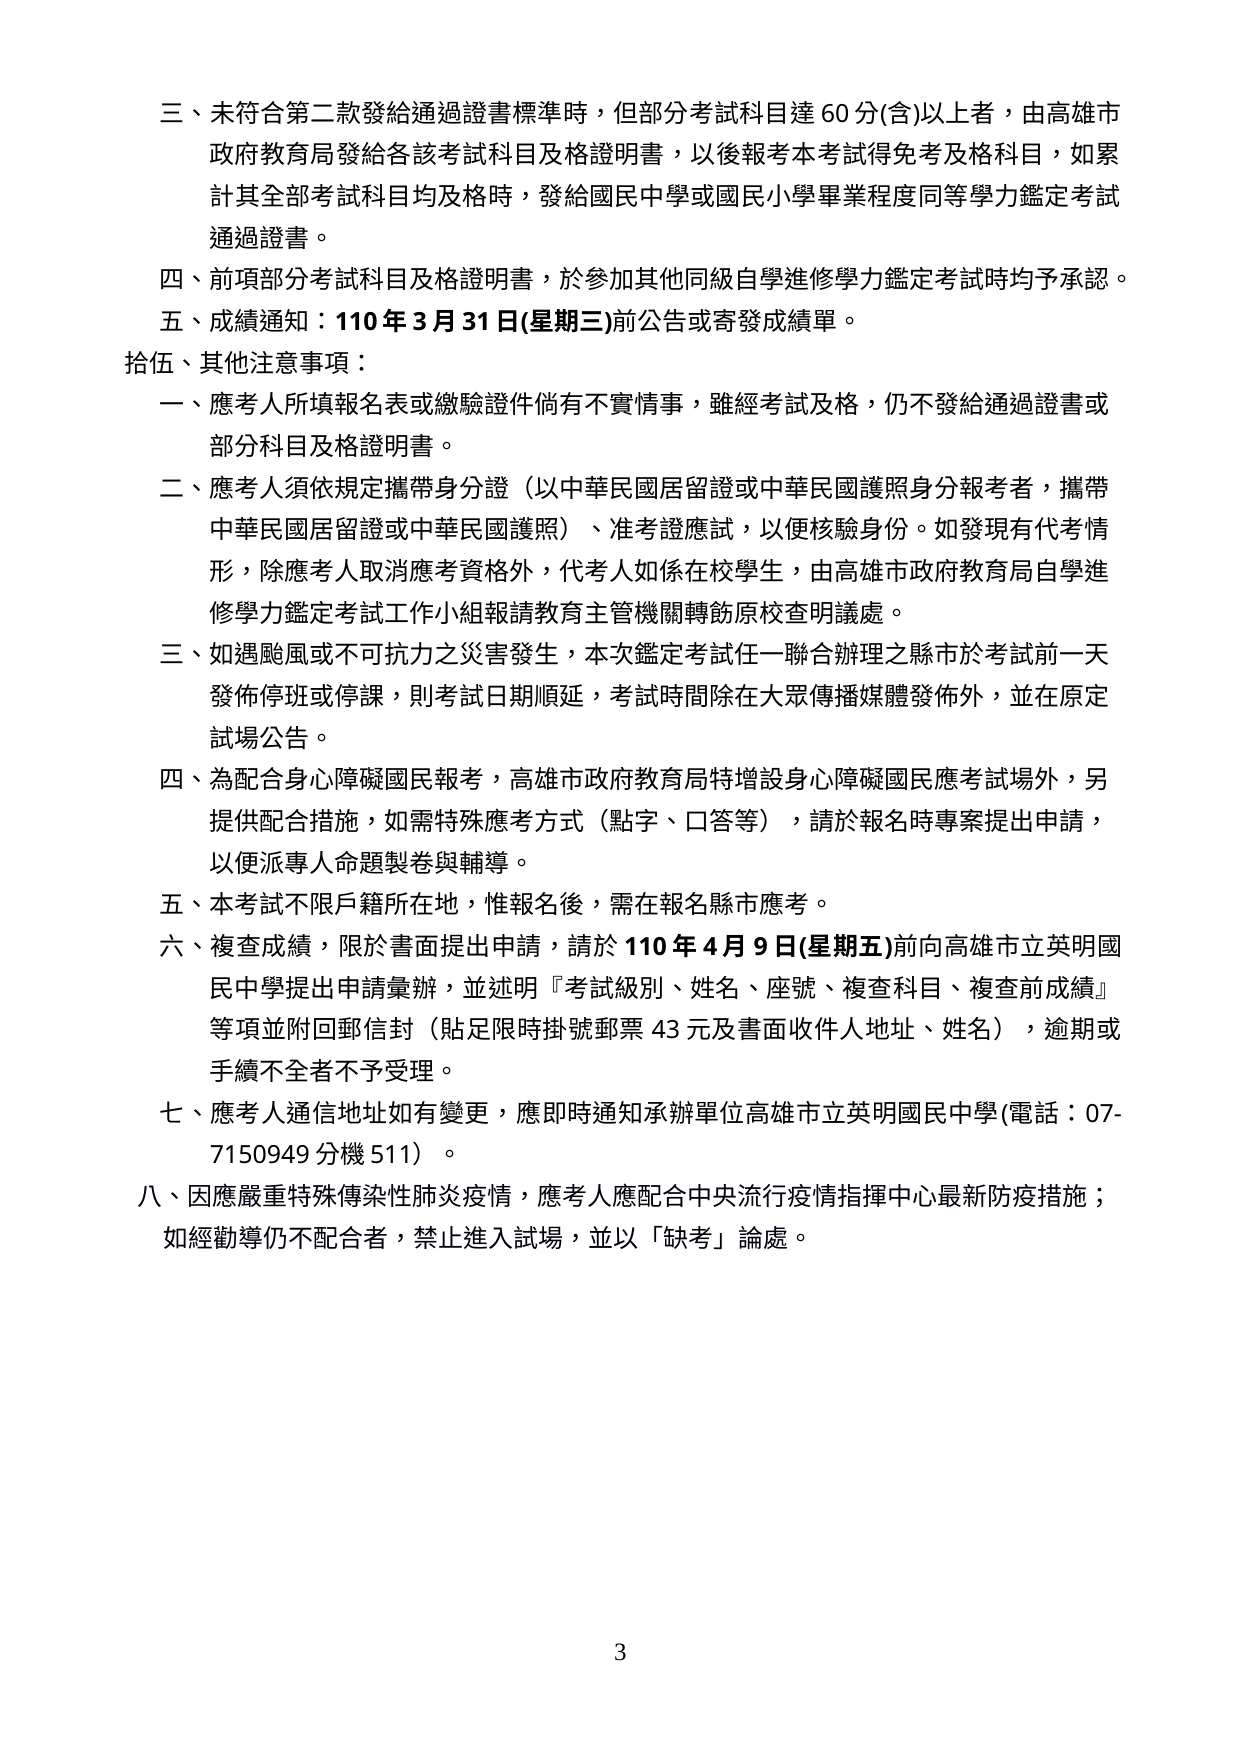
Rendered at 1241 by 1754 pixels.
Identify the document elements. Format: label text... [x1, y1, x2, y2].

text 五、本考試不限戶籍所在地，惟報名後，需在報名縣市應考。 [159, 880, 1122, 922]
text 六、複查成績，限於書面提出申請，請於110年4月9日(星期五)前向高雄市立英明國民中學提出申請彙辦，並述明『考試級別、姓名、座號、複查科目、複查前成績』等項並附回郵信封（貼足限時掛號郵票43元及書面收件人地址、姓名），逾期或手續不全者不予受理。 [159, 922, 1122, 1089]
text 五、成績通知：110年3月31日(星期三)前公告或寄發成績單。 [159, 297, 1122, 339]
text 八、因應嚴重特殊傳染性肺炎疫情，應考人應配合中央流行疫情指揮中心最新防疫措施； [118, 1172, 1122, 1214]
text 三、如遇颱風或不可抗力之災害發生，本次鑑定考試任一聯合辦理之縣市於考試前一天發佈停班或停課，則考試日期順延，考試時間除在大眾傳播媒體發佈外，並在原定試場公告。 [159, 630, 1122, 755]
text 一、應考人所填報名表或繳驗證件倘有不實情事，雖經考試及格，仍不發給通過證書或部分科目及格證明書。 [159, 380, 1122, 464]
text 三、未符合第二款發給通過證書標準時，但部分考試科目達60分(含)以上者，由高雄市政府教育局發給各該考試科目及格證明書，以後報考本考試得免考及格科目，如累計其全部考試科目均及格時，發給國民中學或國民小學畢業程度同等學力鑑定考試通過證書。 [159, 89, 1122, 255]
text 四、前項部分考試科目及格證明書，於參加其他同級自學進修學力鑑定考試時均予承認。 [159, 255, 1122, 297]
text 四、為配合身心障礙國民報考，高雄市政府教育局特增設身心障礙國民應考試場外，另提供配合措施，如需特殊應考方式（點字、口答等），請於報名時專案提出申請，以便派專人命題製卷與輔導。 [159, 755, 1122, 880]
text 七、應考人通信地址如有變更，應即時通知承辦單位高雄市立英明國民中學(電話：07-7150949分機511）。 [159, 1089, 1122, 1172]
text 如經勸導仍不配合者，禁止進入試場，並以「缺考」論處。 [118, 1214, 1122, 1255]
text 二、應考人須依規定攜帶身分證（以中華民國居留證或中華民國護照身分報考者，攜帶中華民國居留證或中華民國護照）、准考證應試，以便核驗身份。如發現有代考情形，除應考人取消應考資格外，代考人如係在校學生，由高雄市政府教育局自學進修學力鑑定考試工作小組報請教育主管機關轉飭原校查明議處。 [159, 464, 1122, 630]
text 拾伍、其他注意事項： [118, 339, 1122, 380]
